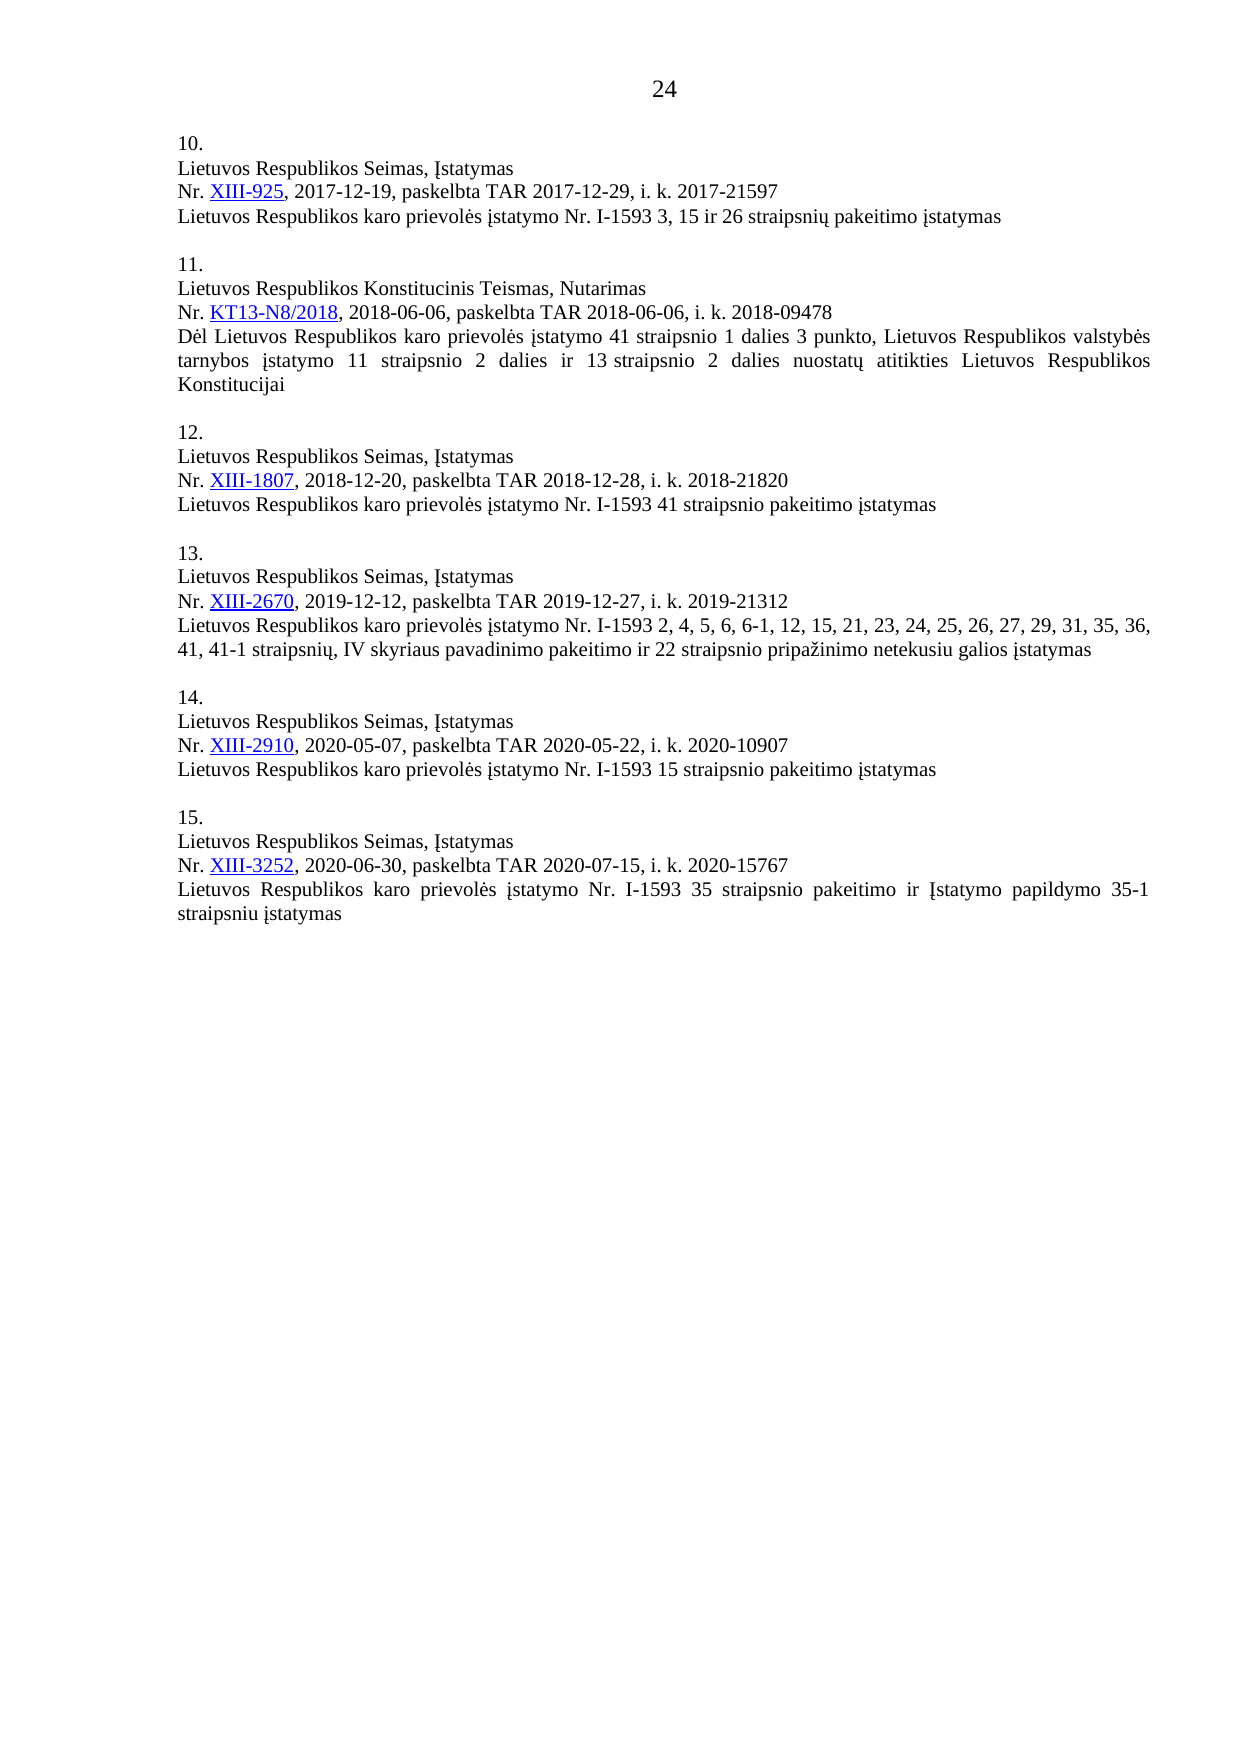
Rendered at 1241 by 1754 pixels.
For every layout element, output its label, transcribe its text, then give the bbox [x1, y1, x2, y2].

text 13. [177, 540, 1152, 564]
text Nr. XIII-2910, 2020-05-07, paskelbta TAR 2020-05-22, i. k. 2020-10907 [177, 733, 1152, 757]
text Nr. XIII-3252, 2020-06-30, paskelbta TAR 2020-07-15, i. k. 2020-15767 [177, 853, 1152, 877]
text 15. [177, 805, 1152, 829]
text Lietuvos Respublikos Konstitucinis Teismas, Nutarimas [177, 276, 1152, 300]
text Lietuvos Respublikos Seimas, Įstatymas [177, 155, 1152, 179]
text 14. [177, 685, 1152, 709]
text 12. [177, 420, 1152, 444]
text Lietuvos Respublikos karo prievolės įstatymo Nr. I-1593 15 straipsnio pakeitimo įstatymas [177, 757, 1152, 781]
text Nr. XIII-1807, 2018-12-20, paskelbta TAR 2018-12-28, i. k. 2018-21820 [177, 468, 1152, 492]
text 10. [177, 131, 1152, 155]
text Lietuvos Respublikos Seimas, Įstatymas [177, 709, 1152, 733]
text Lietuvos Respublikos karo prievolės įstatymo Nr. I-1593 35 straipsnio pakeitimo ir Įstatymo papildymo 35-1 straipsniu įstatymas [177, 877, 1152, 925]
text Dėl Lietuvos Respublikos karo prievolės įstatymo 41 straipsnio 1 dalies 3 punkto, Lietuvos Respublikos valstybės tarnybos įstatymo 11 straipsnio 2 dalies ir 13 straipsnio 2 dalies nuostatų atitikties Lietuvos Respublikos Konstitucijai [177, 324, 1152, 396]
text Lietuvos Respublikos Seimas, Įstatymas [177, 829, 1152, 853]
text Lietuvos Respublikos Seimas, Įstatymas [177, 444, 1152, 468]
text Nr. XIII-925, 2017-12-19, paskelbta TAR 2017-12-29, i. k. 2017-21597 [177, 179, 1152, 203]
text Lietuvos Respublikos karo prievolės įstatymo Nr. I-1593 3, 15 ir 26 straipsnių pakeitimo įstatymas [177, 203, 1152, 228]
text Lietuvos Respublikos karo prievolės įstatymo Nr. I-1593 2, 4, 5, 6, 6-1, 12, 15, 21, 23, 24, 25, 26, 27, 29, 31, 35, 36, 41, 41-1 straipsnių, IV skyriaus pavadinimo pakeitimo ir 22 straipsnio pripažinimo netekusiu galios įstatymas [177, 613, 1152, 661]
text Lietuvos Respublikos karo prievolės įstatymo Nr. I-1593 41 straipsnio pakeitimo įstatymas [177, 492, 1152, 516]
text Nr. XIII-2670, 2019-12-12, paskelbta TAR 2019-12-27, i. k. 2019-21312 [177, 588, 1152, 613]
text Lietuvos Respublikos Seimas, Įstatymas [177, 564, 1152, 588]
text 11. [177, 252, 1152, 276]
text Nr. KT13-N8/2018, 2018-06-06, paskelbta TAR 2018-06-06, i. k. 2018-09478 [177, 300, 1152, 324]
